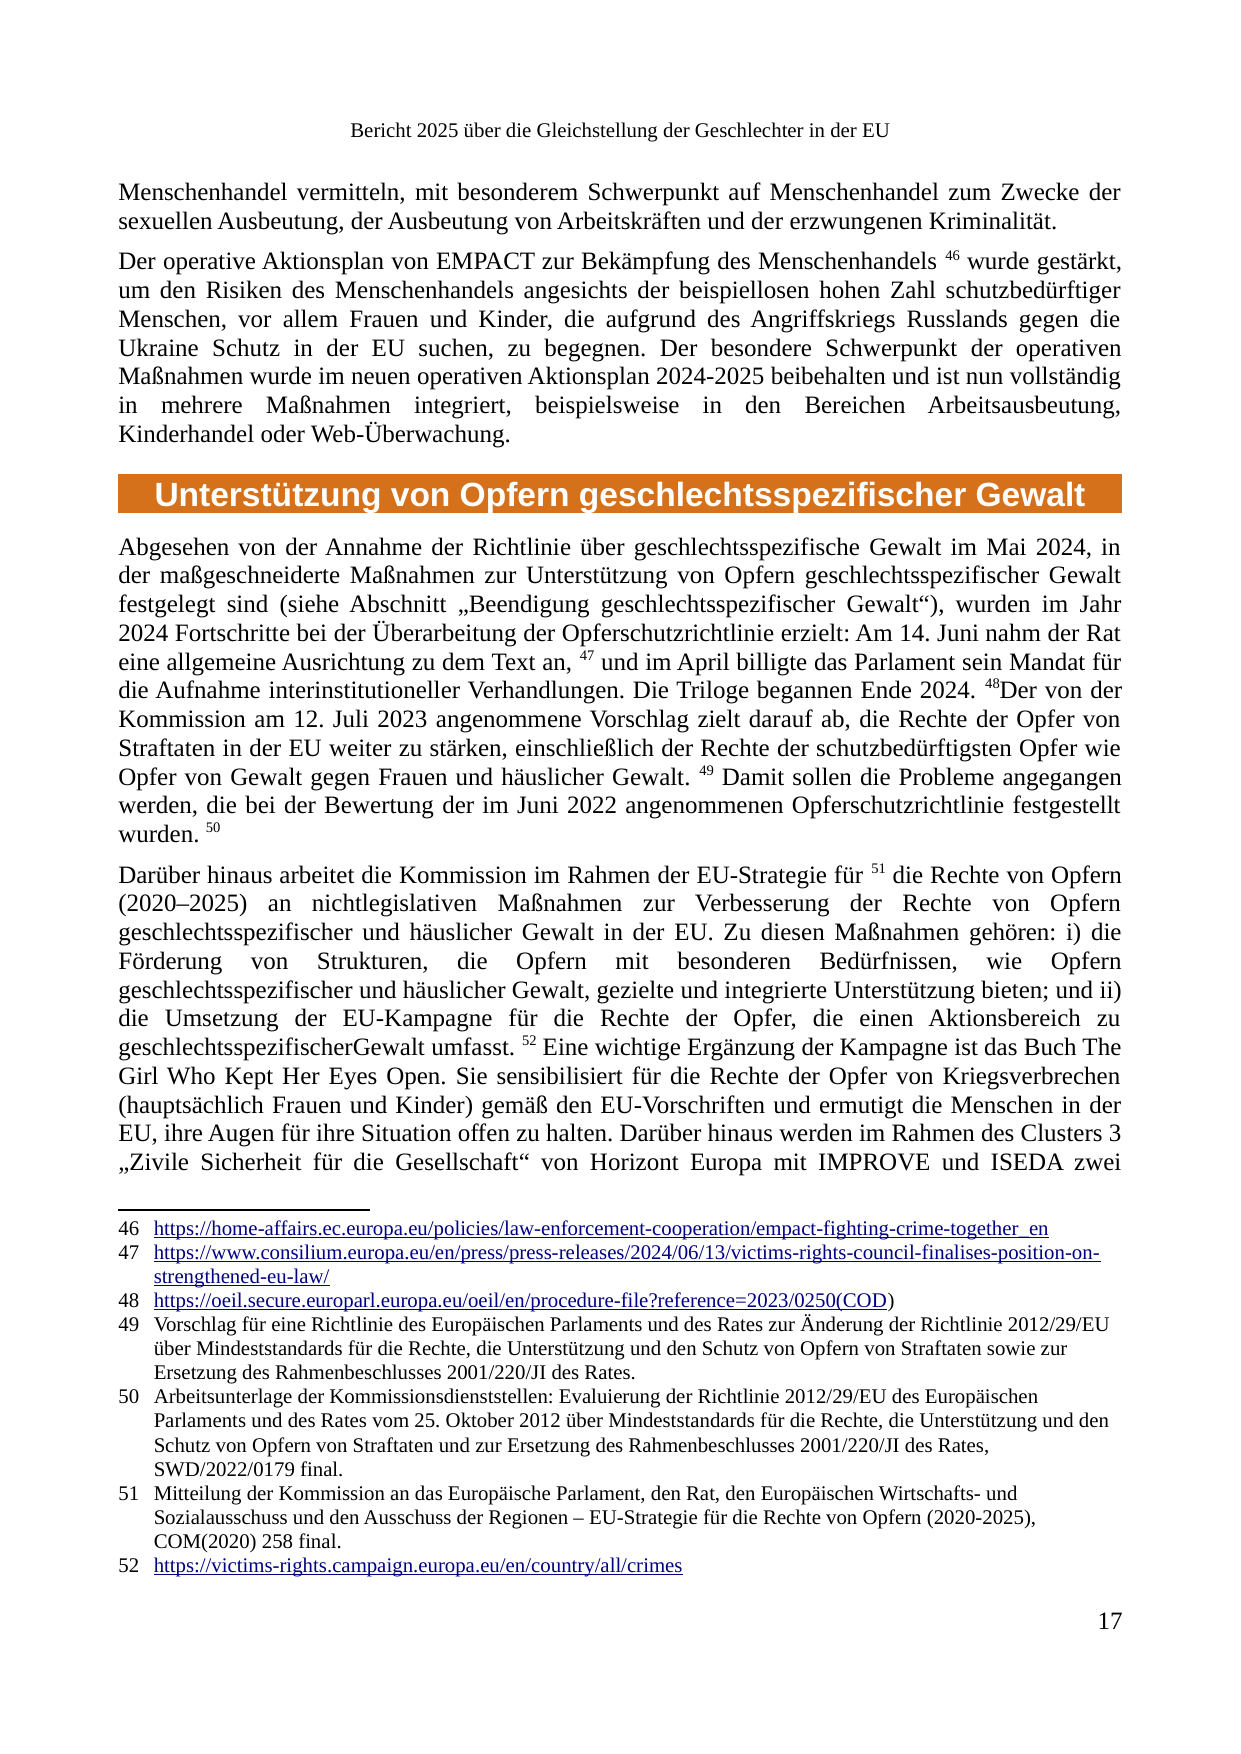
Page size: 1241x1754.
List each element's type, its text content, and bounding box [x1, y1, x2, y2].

text https://www.consilium.europa.eu/en/press/press-releases/2024/06/13/victims-rights-council-finalises-position-on-strengthened-eu-law/ [118, 1240, 1122, 1288]
text https://home-affairs.ec.europa.eu/policies/law-enforcement-cooperation/empact-fighting-crime-together_en [118, 1216, 1122, 1240]
text Arbeitsunterlage der Kommissionsdienststellen: Evaluierung der Richtlinie 2012/29/EU des Europäischen Parlaments und des Rates vom 25. Oktober 2012 über Mindeststandards für die Rechte, die Unterstützung und den Schutz von Opfern von Straftaten und zur Ersetzung des Rahmenbeschlusses 2001/220/JI des Rates, SWD/2022/0179 final. [118, 1384, 1122, 1481]
text Mitteilung der Kommission an das Europäische Parlament, den Rat, den Europäischen Wirtschafts- und Sozialausschuss und den Ausschuss der Regionen – EU-Strategie für die Rechte von Opfern (2020-2025), COM(2020) 258 final. [118, 1481, 1122, 1553]
text Vorschlag für eine Richtlinie des Europäischen Parlaments und des Rates zur Änderung der Richtlinie 2012/29/EU über Mindeststandards für die Rechte, die Unterstützung und den Schutz von Opfern von Straftaten sowie zur Ersetzung des Rahmenbeschlusses 2001/220/JI des Rates. [118, 1312, 1122, 1384]
text Abgesehen von der Annahme der Richtlinie über geschlechtsspezifische Gewalt im Mai 2024, in der maßgeschneiderte Maßnahmen zur Unterstützung von Opfern geschlechtsspezifischer Gewalt festgelegt sind (siehe Abschnitt „Beendigung geschlechtsspezifischer Gewalt“), wurden im Jahr 2024 Fortschritte bei der Überarbeitung der Opferschutzrichtlinie erzielt: Am 14. Juni nahm der Rat eine allgemeine Ausrichtung zu dem Text an, und im April billigte das Parlament sein Mandat für die Aufnahme interinstitutioneller Verhandlungen. Die Triloge begannen Ende 2024. Der von der Kommission am 12. Juli 2023 angenommene Vorschlag zielt darauf ab, die Rechte der Opfer von Straftaten in der EU weiter zu stärken, einschließlich der Rechte der schutzbedürftigsten Opfer wie Opfer von Gewalt gegen Frauen und häuslicher Gewalt. Damit sollen die Probleme angegangen werden, die bei der Bewertung der im Juni 2022 angenommenen Opferschutzrichtlinie festgestellt wurden. [118, 532, 1122, 848]
subtitle Unterstützung von Opfern geschlechtsspezifischer Gewalt [118, 474, 1122, 513]
text Der operative Aktionsplan von EMPACT zur Bekämpfung des Menschenhandels wurde gestärkt, um den Risiken des Menschenhandels angesichts der beispiellosen hohen Zahl schutzbedürftiger Menschen, vor allem Frauen und Kinder, die aufgrund des Angriffskriegs Russlands gegen die Ukraine Schutz in der EU suchen, zu begegnen. Der besondere Schwerpunkt der operativen Maßnahmen wurde im neuen operativen Aktionsplan 2024-2025 beibehalten und ist nun vollständig in mehrere Maßnahmen integriert, beispielsweise in den Bereichen Arbeitsausbeutung, Kinderhandel oder Web-Überwachung. [118, 246, 1122, 448]
text Menschenhandel vermitteln, mit besonderem Schwerpunkt auf Menschenhandel zum Zwecke der sexuellen Ausbeutung, der Ausbeutung von Arbeitskräften und der erzwungenen Kriminalität. [118, 177, 1122, 234]
text https://oeil.secure.europarl.europa.eu/oeil/en/procedure-file?reference=2023/0250(COD) [118, 1288, 1122, 1312]
text Darüber hinaus arbeitet die Kommission im Rahmen der EU-Strategie für die Rechte von Opfern (2020–2025) an nichtlegislativen Maßnahmen zur Verbesserung der Rechte von Opfern geschlechtsspezifischer und häuslicher Gewalt in der EU. Zu diesen Maßnahmen gehören: i) die Förderung von Strukturen, die Opfern mit besonderen Bedürfnissen, wie Opfern geschlechtsspezifischer und häuslicher Gewalt, gezielte und integrierte Unterstützung bieten; und ii) die Umsetzung der EU-Kampagne für die Rechte der Opfer, die einen Aktionsbereich zu geschlechtsspezifischerGewalt umfasst. Eine wichtige Ergänzung der Kampagne ist das Buch The Girl Who Kept Her Eyes Open. Sie sensibilisiert für die Rechte der Opfer von Kriegsverbrechen (hauptsächlich Frauen und Kinder) gemäß den EU-Vorschriften und ermutigt die Menschen in der EU, ihre Augen für ihre Situation offen zu halten. Darüber hinaus werden im Rahmen des Clusters 3 „Zivile Sicherheit für die Gesellschaft“ von Horizont Europa mit IMPROVE und ISEDA zwei [118, 860, 1122, 1176]
text https://victims-rights.campaign.europa.eu/en/country/all/crimes [118, 1553, 1122, 1577]
